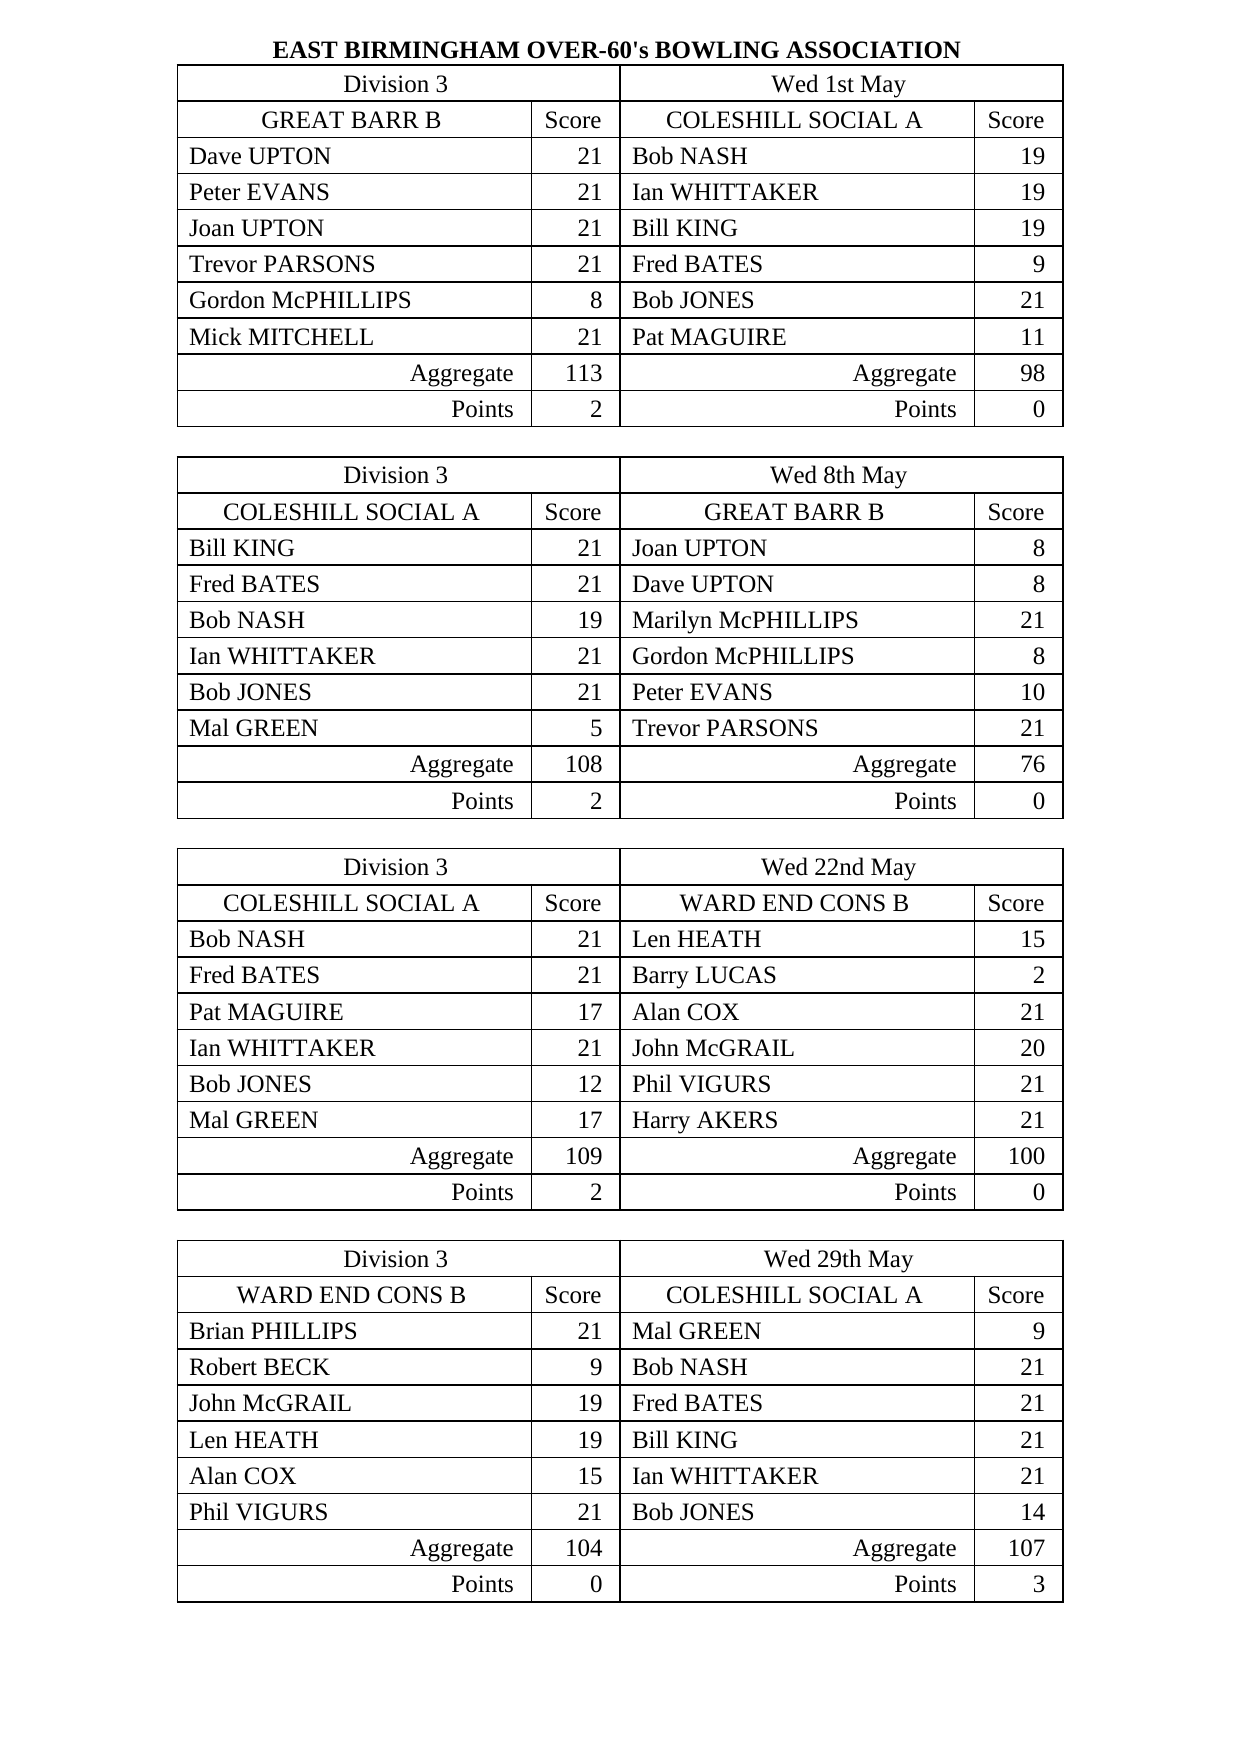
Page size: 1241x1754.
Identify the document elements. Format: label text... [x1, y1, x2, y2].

table_cell COLESHILL SOCIAL A [621, 1277, 974, 1312]
table_cell Points [178, 1566, 531, 1601]
table_header Division 3 [178, 1241, 619, 1276]
table_cell 21 [975, 1066, 1062, 1101]
table_cell Peter EVANS [621, 675, 974, 709]
table_cell 21 [532, 319, 619, 353]
table_cell 21 [532, 566, 619, 601]
table_cell 9 [532, 1350, 619, 1384]
table_cell 0 [532, 1566, 619, 1601]
table_cell 19 [532, 1386, 619, 1420]
table_cell 21 [975, 602, 1062, 637]
table_cell Points [621, 783, 974, 817]
table_cell 21 [975, 711, 1062, 745]
table_cell 14 [975, 1494, 1062, 1529]
table_cell Gordon McPHILLIPS [621, 638, 974, 673]
table_cell 8 [532, 283, 619, 317]
table_cell Ian WHITTAKER [178, 638, 531, 673]
table_cell Aggregate [178, 747, 531, 781]
table_cell 2 [975, 958, 1062, 992]
table_cell 21 [975, 1102, 1062, 1137]
table_cell Aggregate [178, 1138, 531, 1173]
table_cell Bob JONES [178, 675, 531, 709]
table_cell 19 [975, 138, 1062, 173]
table_cell Peter EVANS [178, 174, 531, 209]
table_cell Alan COX [621, 994, 974, 1028]
table_cell 100 [975, 1138, 1062, 1173]
table_cell Score [532, 102, 619, 136]
table_cell 20 [975, 1030, 1062, 1064]
table_cell 98 [975, 355, 1062, 389]
table_cell Pat MAGUIRE [178, 994, 531, 1028]
table_cell Trevor PARSONS [621, 711, 974, 745]
table_cell 19 [532, 1422, 619, 1456]
table_cell Dave UPTON [621, 566, 974, 601]
table_cell Bob NASH [178, 602, 531, 637]
table_cell Bob NASH [178, 922, 531, 956]
table_cell Trevor PARSONS [178, 247, 531, 281]
table_cell 21 [975, 283, 1062, 317]
table_header Division 3 [178, 66, 619, 100]
table_cell Aggregate [621, 1530, 974, 1565]
table_cell 21 [532, 638, 619, 673]
table_cell Score [975, 102, 1062, 136]
table_cell Mal GREEN [178, 1102, 531, 1137]
table_cell Points [621, 1566, 974, 1601]
table_cell Ian WHITTAKER [621, 1458, 974, 1492]
table_cell 21 [532, 530, 619, 564]
table_cell Aggregate [621, 1138, 974, 1173]
table_cell Points [621, 391, 974, 426]
table_header Wed 22nd May [621, 849, 1062, 884]
table_cell 10 [975, 675, 1062, 709]
table_cell Gordon McPHILLIPS [178, 283, 531, 317]
table_cell Aggregate [178, 355, 531, 389]
table_cell 5 [532, 711, 619, 745]
table_cell 19 [975, 174, 1062, 209]
table_cell Robert BECK [178, 1350, 531, 1384]
table_cell Fred BATES [178, 958, 531, 992]
table_cell 2 [532, 391, 619, 426]
table_cell Joan UPTON [621, 530, 974, 564]
table_cell 104 [532, 1530, 619, 1565]
table_cell 21 [975, 994, 1062, 1028]
table_cell 11 [975, 319, 1062, 353]
table_cell Points [178, 391, 531, 426]
table_cell 2 [532, 1175, 619, 1209]
table_cell 9 [975, 247, 1062, 281]
table_cell John McGRAIL [178, 1386, 531, 1420]
table_cell 21 [532, 174, 619, 209]
table_cell COLESHILL SOCIAL A [178, 886, 531, 920]
table_cell 21 [532, 247, 619, 281]
table_cell 107 [975, 1530, 1062, 1565]
table_cell Points [178, 1175, 531, 1209]
table_cell Marilyn McPHILLIPS [621, 602, 974, 637]
table_cell 3 [975, 1566, 1062, 1601]
table_cell 21 [975, 1350, 1062, 1384]
table_cell Harry AKERS [621, 1102, 974, 1137]
table_cell Pat MAGUIRE [621, 319, 974, 353]
table_cell 0 [975, 783, 1062, 817]
table_cell COLESHILL SOCIAL A [621, 102, 974, 136]
table_cell 21 [532, 138, 619, 173]
table_cell Aggregate [178, 1530, 531, 1565]
table_cell 109 [532, 1138, 619, 1173]
table_cell Alan COX [178, 1458, 531, 1492]
table_cell Brian PHILLIPS [178, 1313, 531, 1348]
table_cell Mal GREEN [621, 1313, 974, 1348]
table_cell Bob NASH [621, 1350, 974, 1384]
table_header Wed 8th May [621, 458, 1062, 492]
table_cell Fred BATES [621, 1386, 974, 1420]
table_cell Aggregate [621, 355, 974, 389]
table_cell Phil VIGURS [621, 1066, 974, 1101]
table_cell Score [532, 886, 619, 920]
table_cell 15 [975, 922, 1062, 956]
table_cell Bill KING [178, 530, 531, 564]
table_cell Score [975, 494, 1062, 528]
table_cell 9 [975, 1313, 1062, 1348]
table_cell Mick MITCHELL [178, 319, 531, 353]
table_cell 15 [532, 1458, 619, 1492]
table_cell 8 [975, 638, 1062, 673]
table_cell 21 [532, 1313, 619, 1348]
table_cell 21 [532, 958, 619, 992]
table_cell Dave UPTON [178, 138, 531, 173]
table_cell 21 [975, 1422, 1062, 1456]
table_cell Aggregate [621, 747, 974, 781]
table_cell 0 [975, 391, 1062, 426]
table_cell 19 [532, 602, 619, 637]
table_header Wed 29th May [621, 1241, 1062, 1276]
table_cell 21 [532, 210, 619, 245]
table_cell Bob JONES [178, 1066, 531, 1101]
table_cell Phil VIGURS [178, 1494, 531, 1529]
table_cell 21 [532, 1494, 619, 1529]
table_cell 8 [975, 530, 1062, 564]
table_cell Score [975, 886, 1062, 920]
table_cell Fred BATES [178, 566, 531, 601]
table_cell 17 [532, 994, 619, 1028]
table_cell Points [178, 783, 531, 817]
table_cell 2 [532, 783, 619, 817]
table_cell Points [621, 1175, 974, 1209]
table_cell Fred BATES [621, 247, 974, 281]
table_cell Barry LUCAS [621, 958, 974, 992]
table_cell Score [532, 494, 619, 528]
table_header Division 3 [178, 458, 619, 492]
table_cell Bob JONES [621, 1494, 974, 1529]
table_header Wed 1st May [621, 66, 1062, 100]
table_cell GREAT BARR B [621, 494, 974, 528]
table_cell Mal GREEN [178, 711, 531, 745]
table_cell Len HEATH [621, 922, 974, 956]
table_cell 108 [532, 747, 619, 781]
table_cell Score [532, 1277, 619, 1312]
table_cell 21 [532, 922, 619, 956]
table_cell WARD END CONS B [178, 1277, 531, 1312]
table_cell 19 [975, 210, 1062, 245]
table_cell 0 [975, 1175, 1062, 1209]
table_cell 21 [975, 1386, 1062, 1420]
table_cell 21 [975, 1458, 1062, 1492]
table_cell WARD END CONS B [621, 886, 974, 920]
table_cell 21 [532, 1030, 619, 1064]
table_cell Bill KING [621, 1422, 974, 1456]
table_cell 17 [532, 1102, 619, 1137]
table_cell 21 [532, 675, 619, 709]
table_cell GREAT BARR B [178, 102, 531, 136]
table_cell Score [975, 1277, 1062, 1312]
table_cell Ian WHITTAKER [621, 174, 974, 209]
table_cell 113 [532, 355, 619, 389]
table_header Division 3 [178, 849, 619, 884]
table_cell 8 [975, 566, 1062, 601]
table_cell Joan UPTON [178, 210, 531, 245]
table_cell Bob NASH [621, 138, 974, 173]
table_cell Len HEATH [178, 1422, 531, 1456]
table_cell John McGRAIL [621, 1030, 974, 1064]
table_cell 12 [532, 1066, 619, 1101]
table_cell Ian WHITTAKER [178, 1030, 531, 1064]
table_cell Bill KING [621, 210, 974, 245]
table_cell COLESHILL SOCIAL A [178, 494, 531, 528]
table_cell 76 [975, 747, 1062, 781]
table_cell Bob JONES [621, 283, 974, 317]
